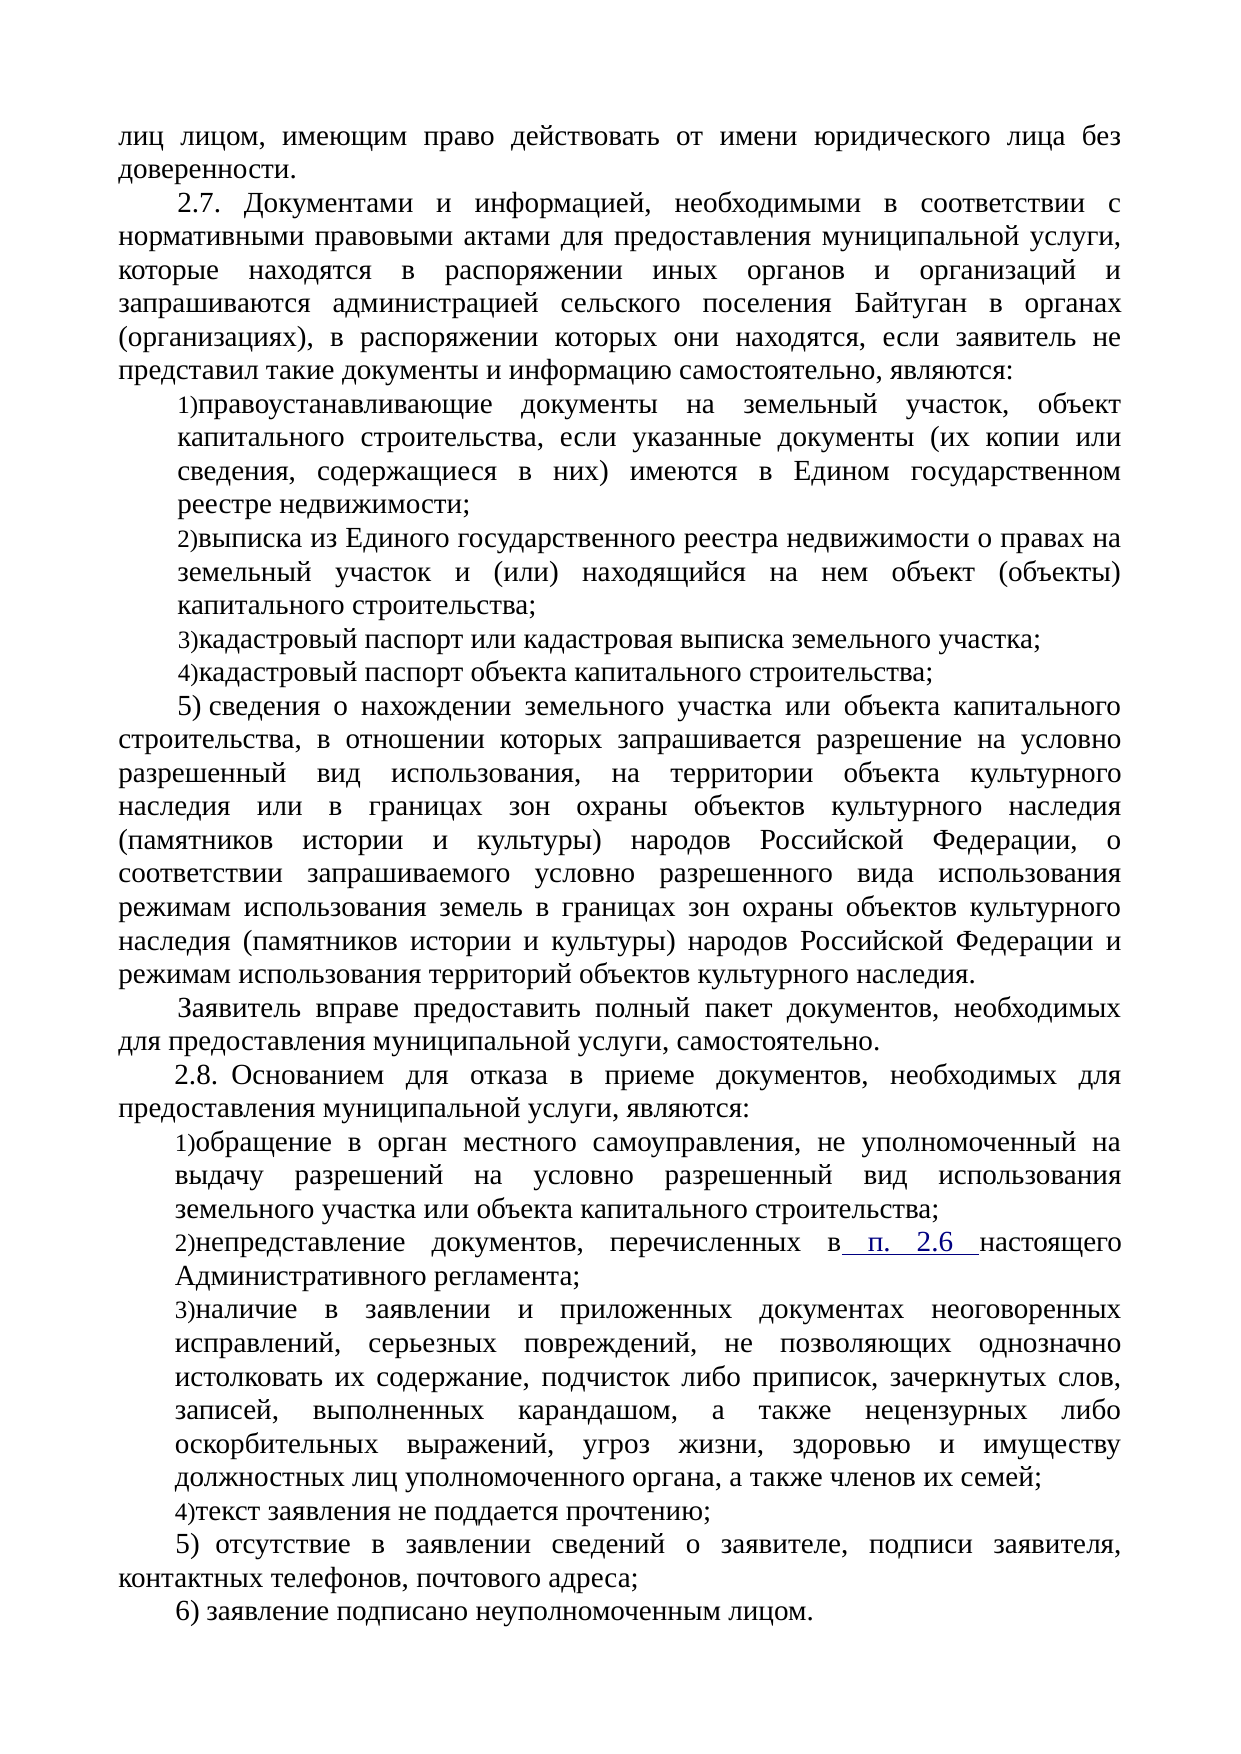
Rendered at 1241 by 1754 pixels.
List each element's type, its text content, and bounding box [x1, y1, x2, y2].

list текст заявления не поддается прочтению; [174, 1493, 1122, 1527]
text 5) сведения о нахождении земельного участка или объекта капитального строительства, в отношении которых запрашивается разрешение на условно разрешенный вид использования, на территории объекта культурного наследия или в границах зон охраны объектов культурного наследия (памятников истории и культуры) народов Российской Федерации, о соответствии запрашиваемого условно разрешенного вида использования режимам использования земель в границах зон охраны объектов культурного наследия (памятников истории и культуры) народов Российской Федерации и режимам использования территорий объектов культурного наследия. [118, 688, 1122, 990]
list непредставление документов, перечисленных в п. 2.6 настоящего Административного регламента; [174, 1225, 1122, 1292]
text 2.7. Документами и информацией, необходимыми в соответствии с нормативными правовыми актами для предоставления муниципальной услуги, которые находятся в распоряжении иных органов и организаций и запрашиваются администрацией сельского поселения Байтуган в органах (организациях), в распоряжении которых они находятся, если заявитель не представил такие документы и информацию самостоятельно, являются: [118, 185, 1122, 386]
text Заявитель вправе предоставить полный пакет документов, необходимых для предоставления муниципальной услуги, самостоятельно. [118, 990, 1122, 1057]
list обращение в орган местного самоуправления, не уполномоченный на выдачу разрешений на условно разрешенный вид использования земельного участка или объекта капитального строительства; [174, 1124, 1122, 1225]
text 2.8. Основанием для отказа в приеме документов, необходимых для предоставления муниципальной услуги, являются: [118, 1057, 1122, 1124]
text лиц лицом, имеющим право действовать от имени юридического лица без доверенности. [118, 118, 1122, 185]
list кадастровый паспорт объекта капитального строительства; [178, 655, 1122, 688]
list правоустанавливающие документы на земельный участок, объект капитального строительства, если указанные документы (их копии или сведения, содержащиеся в них) имеются в Едином государственном реестре недвижимости; [177, 386, 1122, 521]
text 5) отсутствие в заявлении сведений о заявителе, подписи заявителя, контактных телефонов, почтового адреса; [118, 1527, 1122, 1594]
list кадастровый паспорт или кадастровая выписка земельного участка; [178, 621, 1122, 655]
text 6) заявление подписано неуполномоченным лицом. [175, 1594, 1122, 1627]
list выписка из Единого государственного реестра недвижимости о правах на земельный участок и (или) находящийся на нем объект (объекты) капитального строительства; [177, 521, 1122, 621]
list наличие в заявлении и приложенных документах неоговоренных исправлений, серьезных повреждений, не позволяющих однозначно истолковать их содержание, подчисток либо приписок, зачеркнутых слов, записей, выполненных карандашом, а также нецензурных либо оскорбительных выражений, угроз жизни, здоровью и имуществу должностных лиц уполномоченного органа, а также членов их семей; [174, 1292, 1122, 1493]
